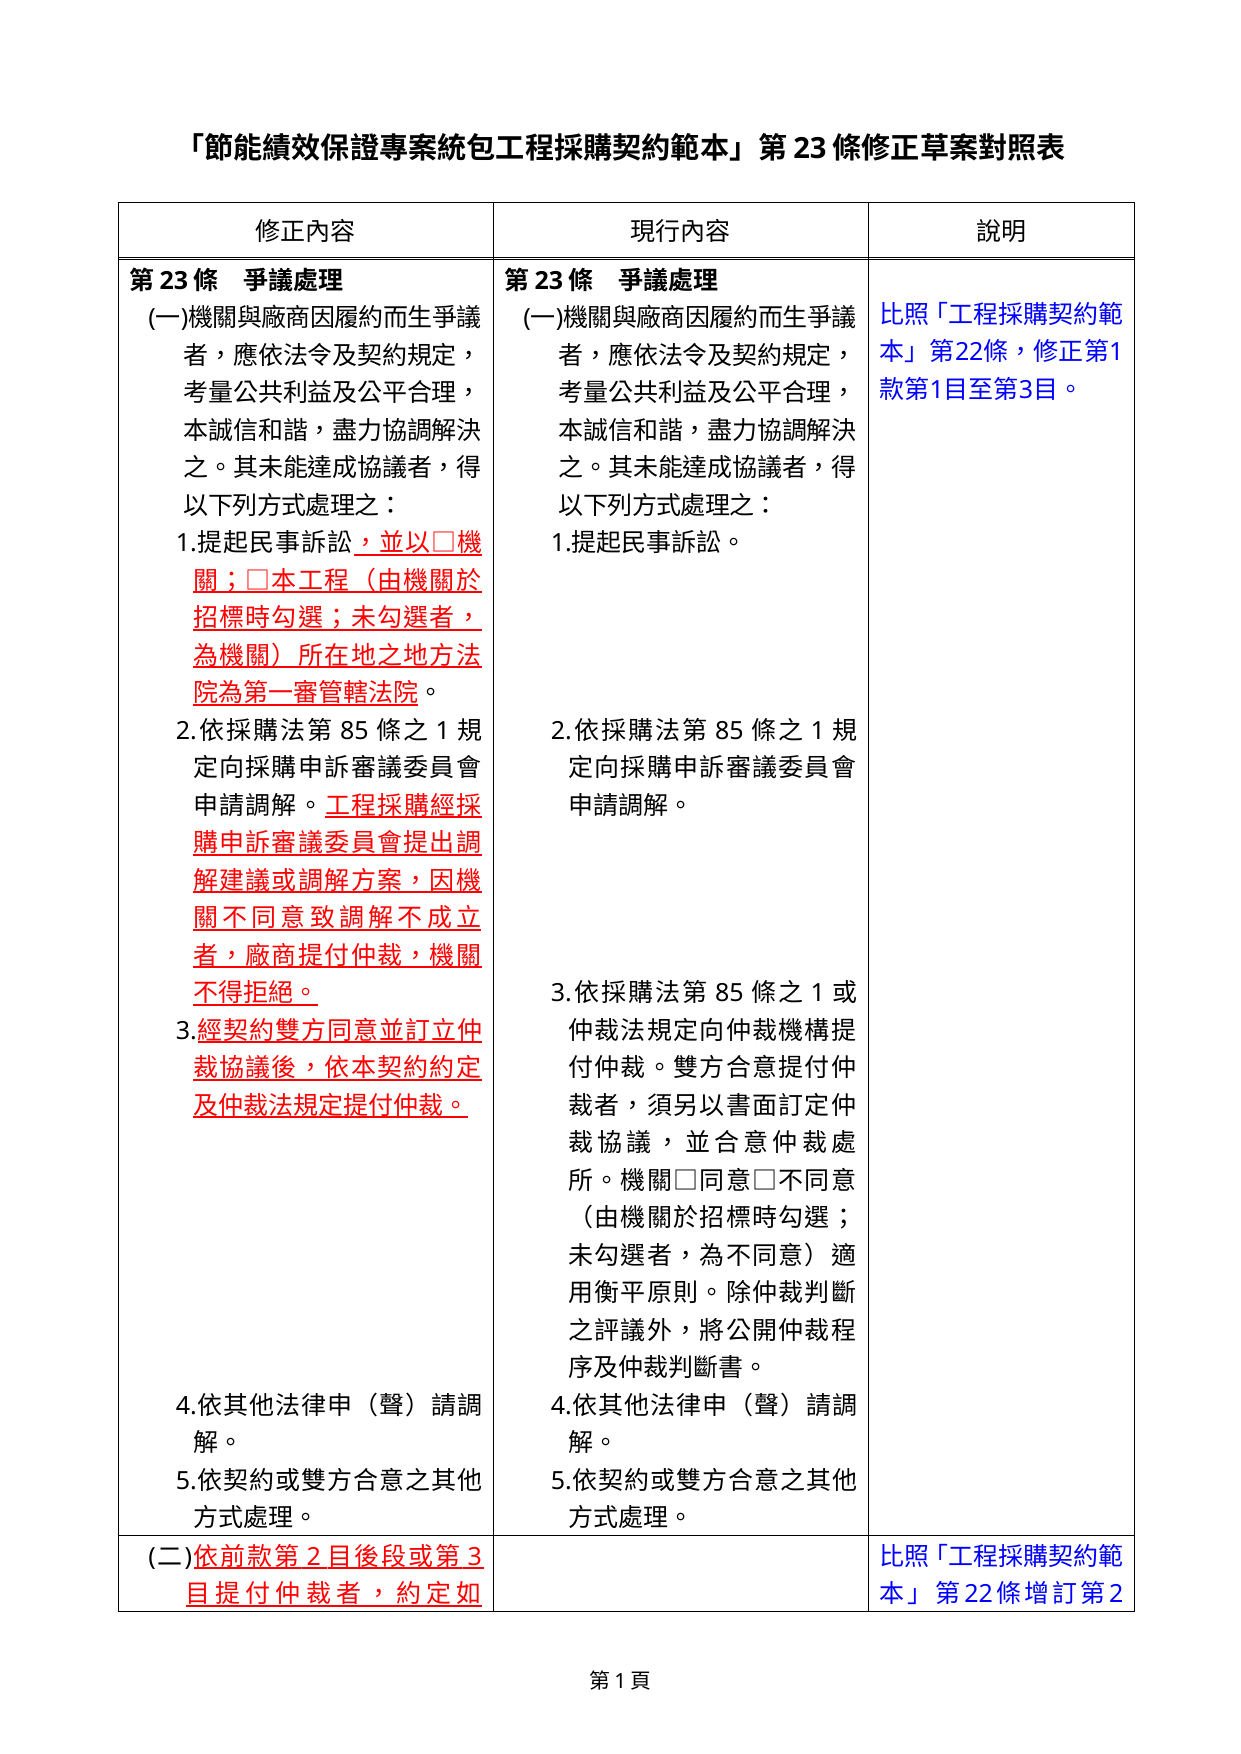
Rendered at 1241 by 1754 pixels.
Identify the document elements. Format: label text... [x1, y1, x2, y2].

table_cell 比照「工程採購契約範本」第22條，修正第1款第1目至第3目。 [869, 260, 1134, 1535]
table_header 現行內容 [494, 203, 868, 257]
table_header 修正內容 [119, 203, 493, 257]
text 「節能績效保證專案統包工程採購契約範本」第23條修正草案對照表 [118, 108, 1122, 183]
table_header 說明 [869, 203, 1134, 257]
table_cell 第23條 爭議處理 (一)機關與廠商因履約而生爭議者，應依法令及契約規定，考量公共利益及公平合理，本誠信和諧，盡力協調解決之。其未能達成協議者，得以下列方式處理之： 1.提起民事訴訟。 2.依採購法第85條之1規定向採購申訴審議委員會申請調解。 3.依採購法第85條之1或仲裁法規定向仲裁機構提付仲裁。雙方合意提付仲裁者，須另以書面訂定仲裁協議，並合意仲裁處所。機關□同意□不同意（由機關於招標時勾選；未勾選者，為不同意）適用衡平原則。除仲裁判斷之評議外，將公開仲裁程序及仲裁判斷書。 4.依其他法律申（聲）請調解。 5.依契約或雙方合意之其他方式處理。 [494, 260, 868, 1535]
table_cell 第23條 爭議處理 (一)機關與廠商因履約而生爭議者，應依法令及契約規定，考量公共利益及公平合理，本誠信和諧，盡力協調解決之。其未能達成協議者，得以下列方式處理之： 1.提起民事訴訟，並以□機關；□本工程（由機關於招標時勾選；未勾選者，為機關）所在地之地方法院為第一審管轄法院。 2.依採購法第85條之1規定向採購申訴審議委員會申請調解。工程採購經採購申訴審議委員會提出調解建議或調解方案，因機關不同意致調解不成立者，廠商提付仲裁，機關不得拒絕。 3.經契約雙方同意並訂立仲裁協議後，依本契約約定及仲裁法規定提付仲裁。 4.依其他法律申（聲）請調解。 5.依契約或雙方合意之其他方式處理。 [119, 260, 493, 1535]
table_cell [494, 1536, 868, 1611]
table_cell 比照「工程採購契約範本」第22條增訂第2 [869, 1536, 1134, 1611]
table_cell (二)依前款第2目後段或第3目提付仲裁者，約定如 [119, 1536, 493, 1611]
